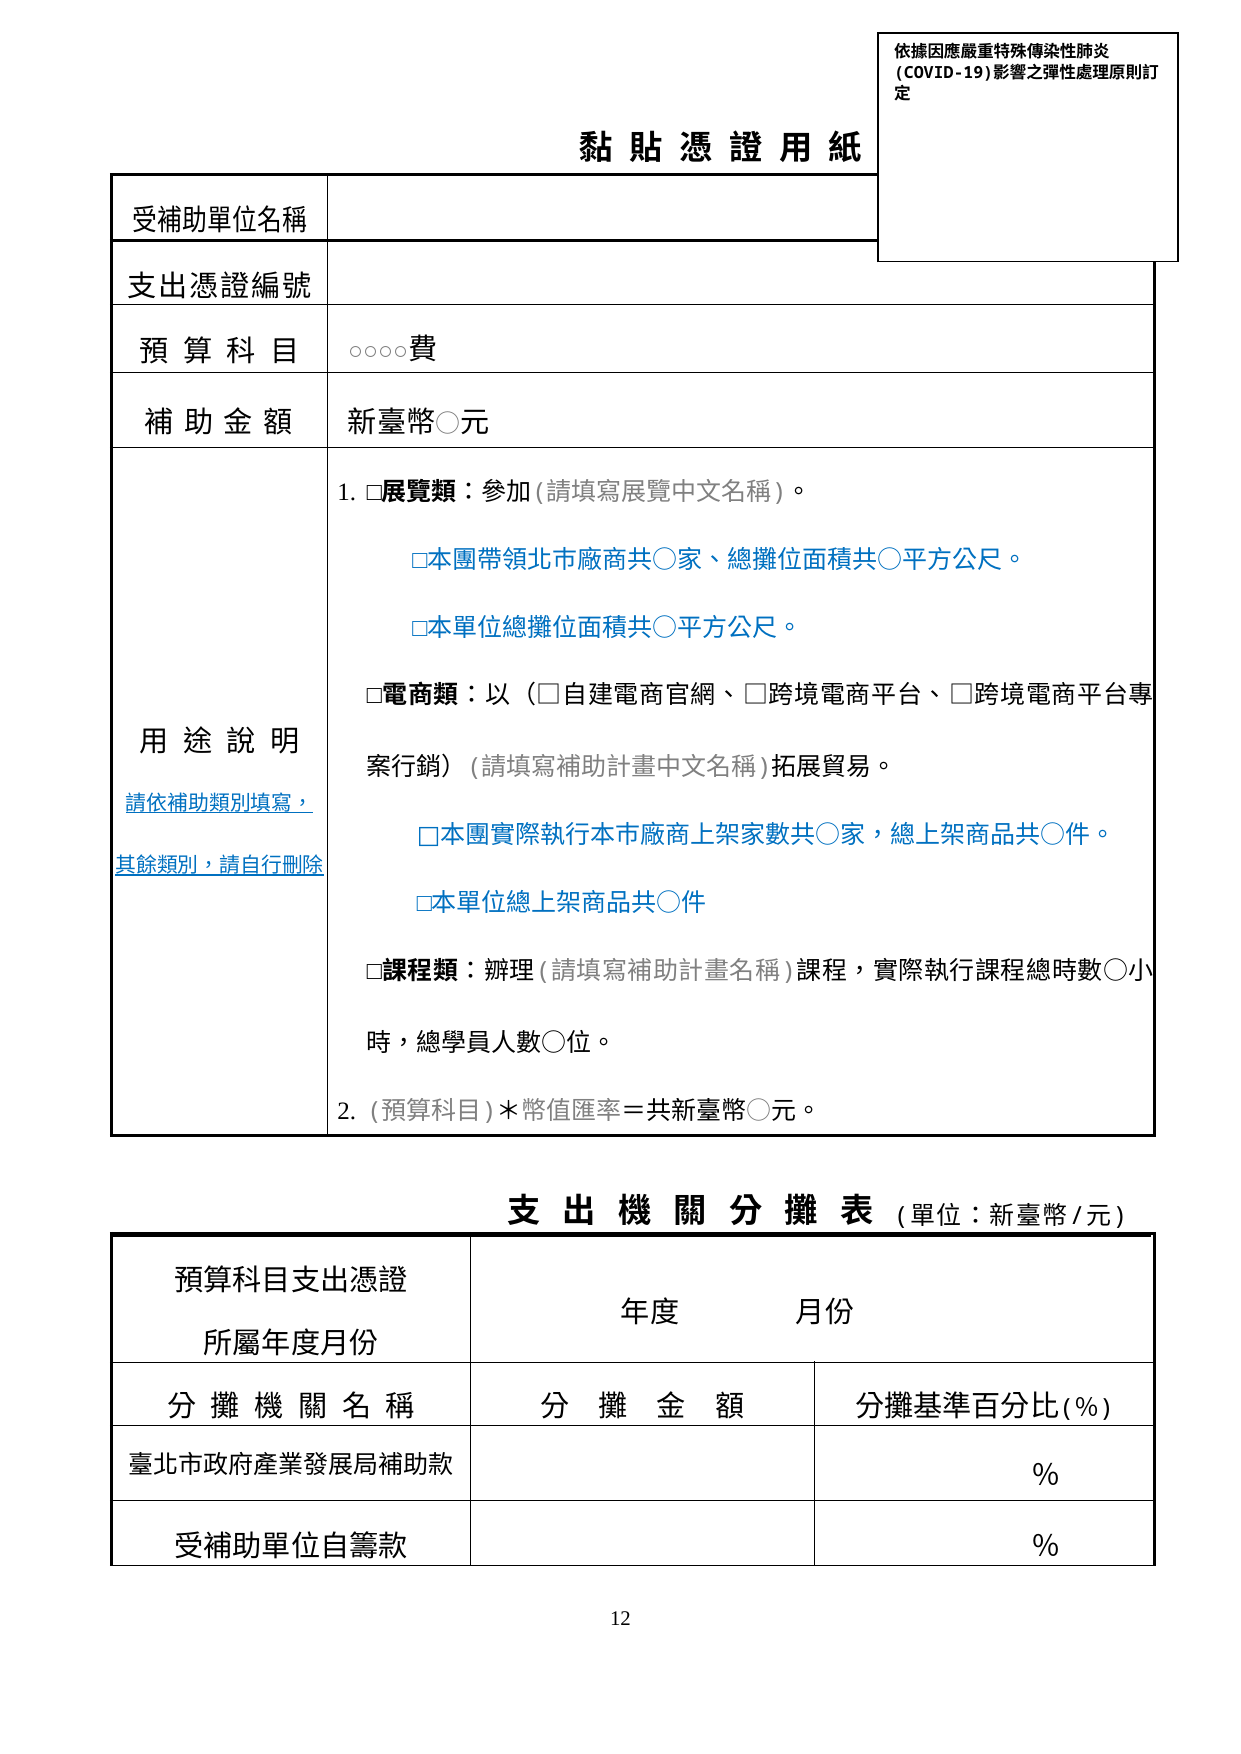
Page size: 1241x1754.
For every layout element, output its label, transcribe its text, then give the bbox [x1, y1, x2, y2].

table_cell [471, 1501, 814, 1565]
table_cell (單位：新臺幣/元) [874, 1137, 1151, 1232]
table_cell [815, 1426, 1031, 1500]
table_cell [111, 1137, 327, 1232]
table_cell ○○○○費 [328, 305, 1153, 372]
table_cell [328, 176, 877, 239]
table_cell [815, 1501, 1031, 1565]
table_cell ％ [1031, 1426, 1153, 1500]
table_cell 臺北市政府產業發展局補助款 [113, 1426, 470, 1500]
table_cell 支出機關分攤表 [327, 1137, 873, 1232]
table_header (單位：新臺幣/元) [879, 34, 1177, 261]
table_cell 用 途 說 明 請依補助類別填寫， 其餘類別，請自行刪除 [113, 448, 327, 1134]
table_cell ％ [1031, 1501, 1153, 1565]
table_cell □展覽類：參加(請填寫展覽中文名稱)。 □本團帶領北巿廠商共○家、總攤位面積共○平方公尺。 □本單位總攤位面積共○平方公尺。 □電商類：以（□自建電商官網、□跨境電商平台、□跨境電商平台專案行銷）(請填寫補助計畫中文名稱)拓展貿易。 □本團實際執行本巿廠商上架家數共○家，總上架商品共○件。 □本單位總上架商品共○件 □課程類：辧理(請填寫補助計畫名稱)課程，實際執行課程總時數○小時，總學員人數○位。 (預算科目)＊幣值匯率＝共新臺幣○元。 [328, 448, 1153, 1134]
table_cell 新臺幣○元 [328, 373, 1153, 447]
table_cell 補 助 金 額 [113, 373, 327, 447]
table_cell 預算科目支出憑證 所屬年度月份 [113, 1237, 470, 1361]
table_cell 分 攤 金 額 [471, 1363, 814, 1424]
table_cell [328, 242, 1153, 304]
table_header 黏貼憑證用紙 [111, 103, 873, 173]
table_cell 分攤基準百分比(％) [815, 1363, 1153, 1424]
table_cell 年度 月份 [471, 1235, 1153, 1361]
table_cell 分 攤 機 關 名 稱 [113, 1363, 470, 1424]
table_cell 受補助單位自籌款 [113, 1501, 470, 1565]
table_cell [471, 1426, 814, 1500]
table_cell 受補助單位名稱 [113, 176, 327, 239]
table_cell 支出憑證編號 [113, 242, 327, 304]
table_cell 預 算 科 目 [113, 305, 327, 372]
